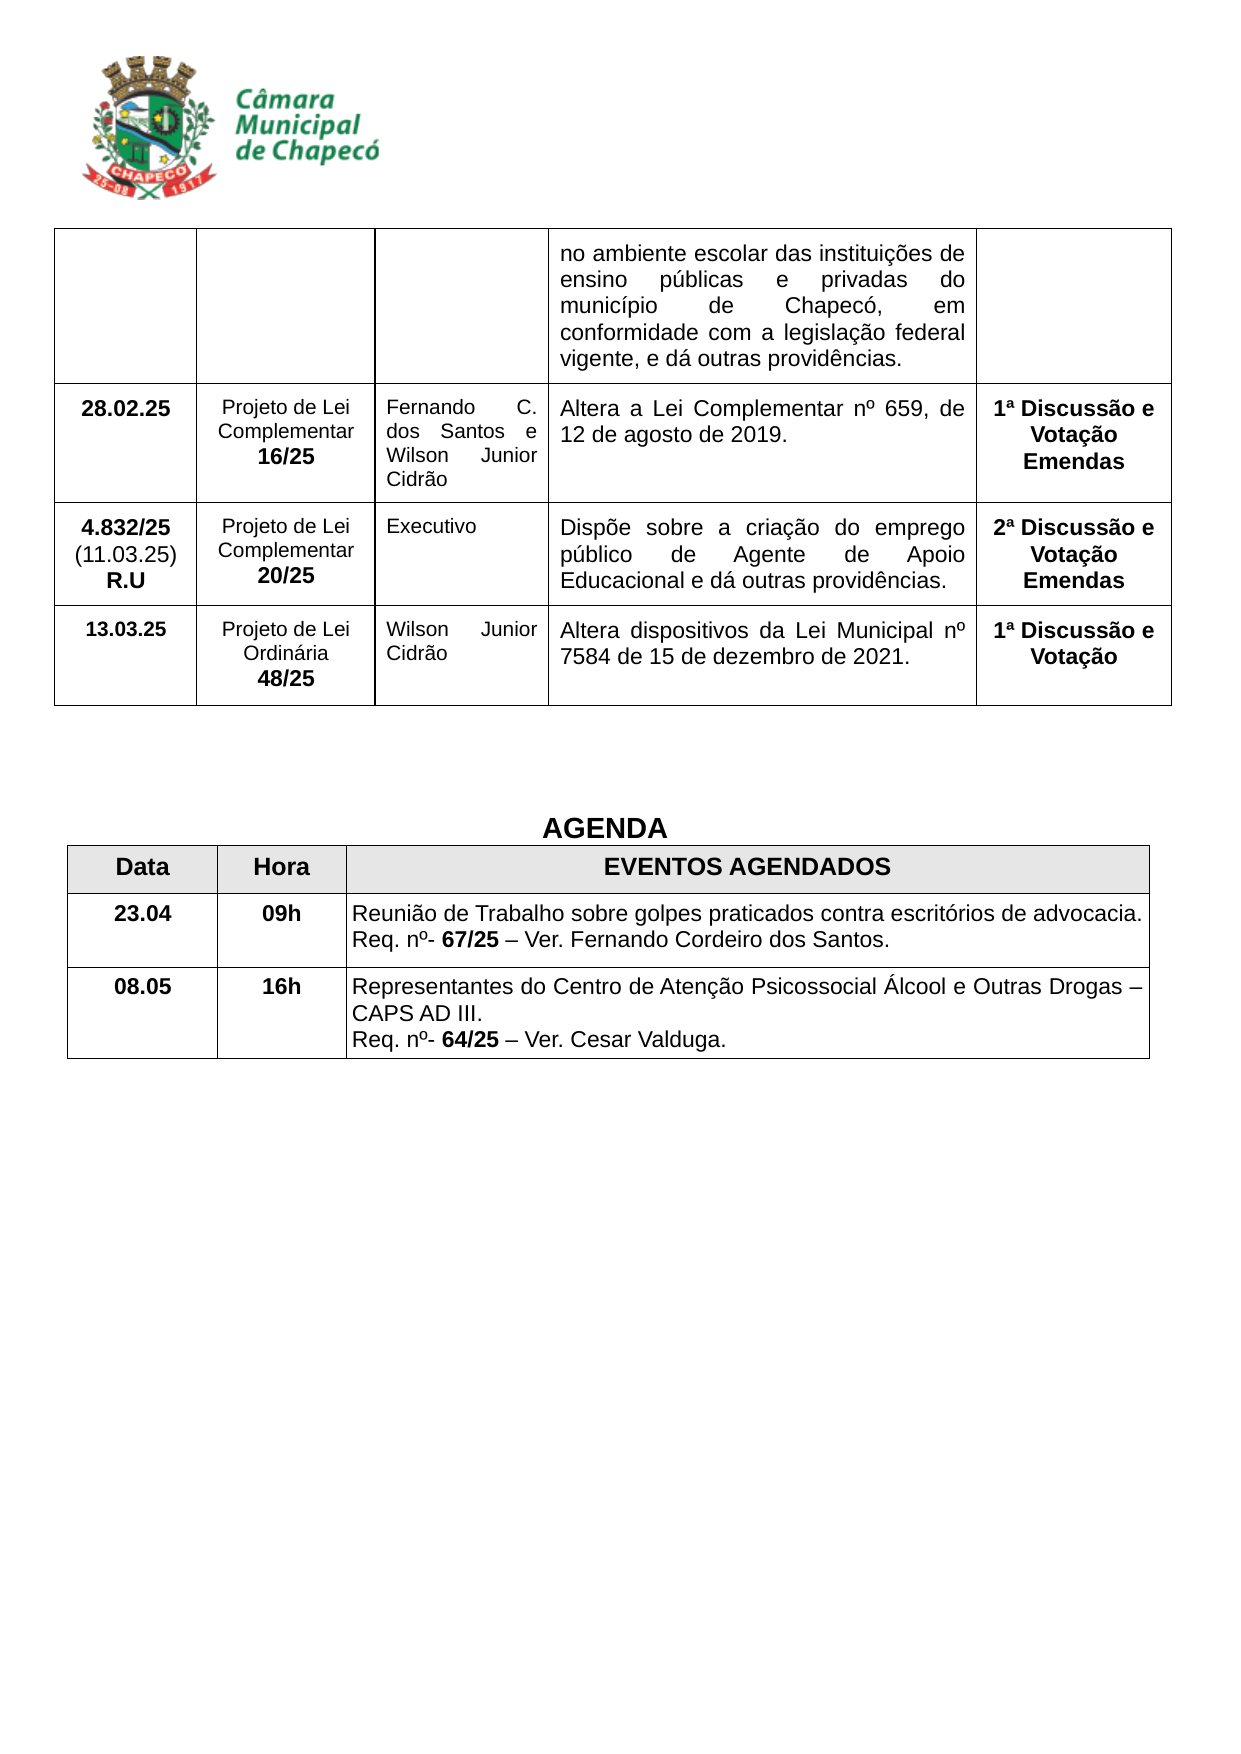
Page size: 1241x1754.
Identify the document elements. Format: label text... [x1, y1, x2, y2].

table_header Data [68, 846, 217, 893]
table_cell 28.02.25 [55, 384, 196, 502]
table_cell Reunião de Trabalho sobre golpes praticados contra escritórios de advocacia. Req. nº- 67/25 – Ver. Fernando Cordeiro dos Santos. [347, 894, 1149, 967]
table_cell 1ª Discussão e Votação Emendas [977, 384, 1171, 502]
table_cell no ambiente escolar das instituições de ensino públicas e privadas do município de Chapecó, em conformidade com a legislação federal vigente, e dá outras providências. [549, 229, 976, 383]
table_header EVENTOS AGENDADOS [347, 846, 1149, 893]
table_cell Altera a Lei Complementar nº 659, de 12 de agosto de 2019. [549, 384, 976, 502]
table_cell 09h [218, 894, 346, 967]
picture [81, 56, 379, 200]
table_cell Fernando C. dos Santos e Wilson Junior Cidrão [376, 384, 548, 502]
table_cell [55, 229, 196, 383]
table_cell Representantes do Centro de Atenção Psicossocial Álcool e Outras Drogas – CAPS AD III. Req. nº- 64/25 – Ver. Cesar Valduga. [347, 968, 1149, 1058]
table_cell Executivo [376, 503, 548, 605]
text AGENDA [65, 811, 1145, 845]
table_header Hora [218, 846, 346, 893]
table_cell 2ª Discussão e Votação Emendas [977, 503, 1171, 605]
table_cell 23.04 [68, 894, 217, 967]
table_cell [197, 229, 374, 383]
table_cell 4.832/25 (11.03.25) R.U [55, 503, 196, 605]
table_cell Wilson Junior Cidrão [376, 606, 548, 705]
table_cell Altera dispositivos da Lei Municipal nº 7584 de 15 de dezembro de 2021. [549, 606, 976, 705]
table_cell Dispõe sobre a criação do emprego público de Agente de Apoio Educacional e dá outras providências. [549, 503, 976, 605]
table_cell Projeto de Lei Ordinária 48/25 [197, 606, 374, 705]
table_cell Projeto de Lei Complementar 20/25 [197, 503, 374, 605]
table_cell 08.05 [68, 968, 217, 1058]
table_cell [376, 229, 548, 383]
table_cell Projeto de Lei Complementar 16/25 [197, 384, 374, 502]
table_cell [977, 229, 1171, 383]
table_cell 13.03.25 [55, 606, 196, 705]
table_cell 1ª Discussão e Votação [977, 606, 1171, 705]
table_cell 16h [218, 968, 346, 1058]
